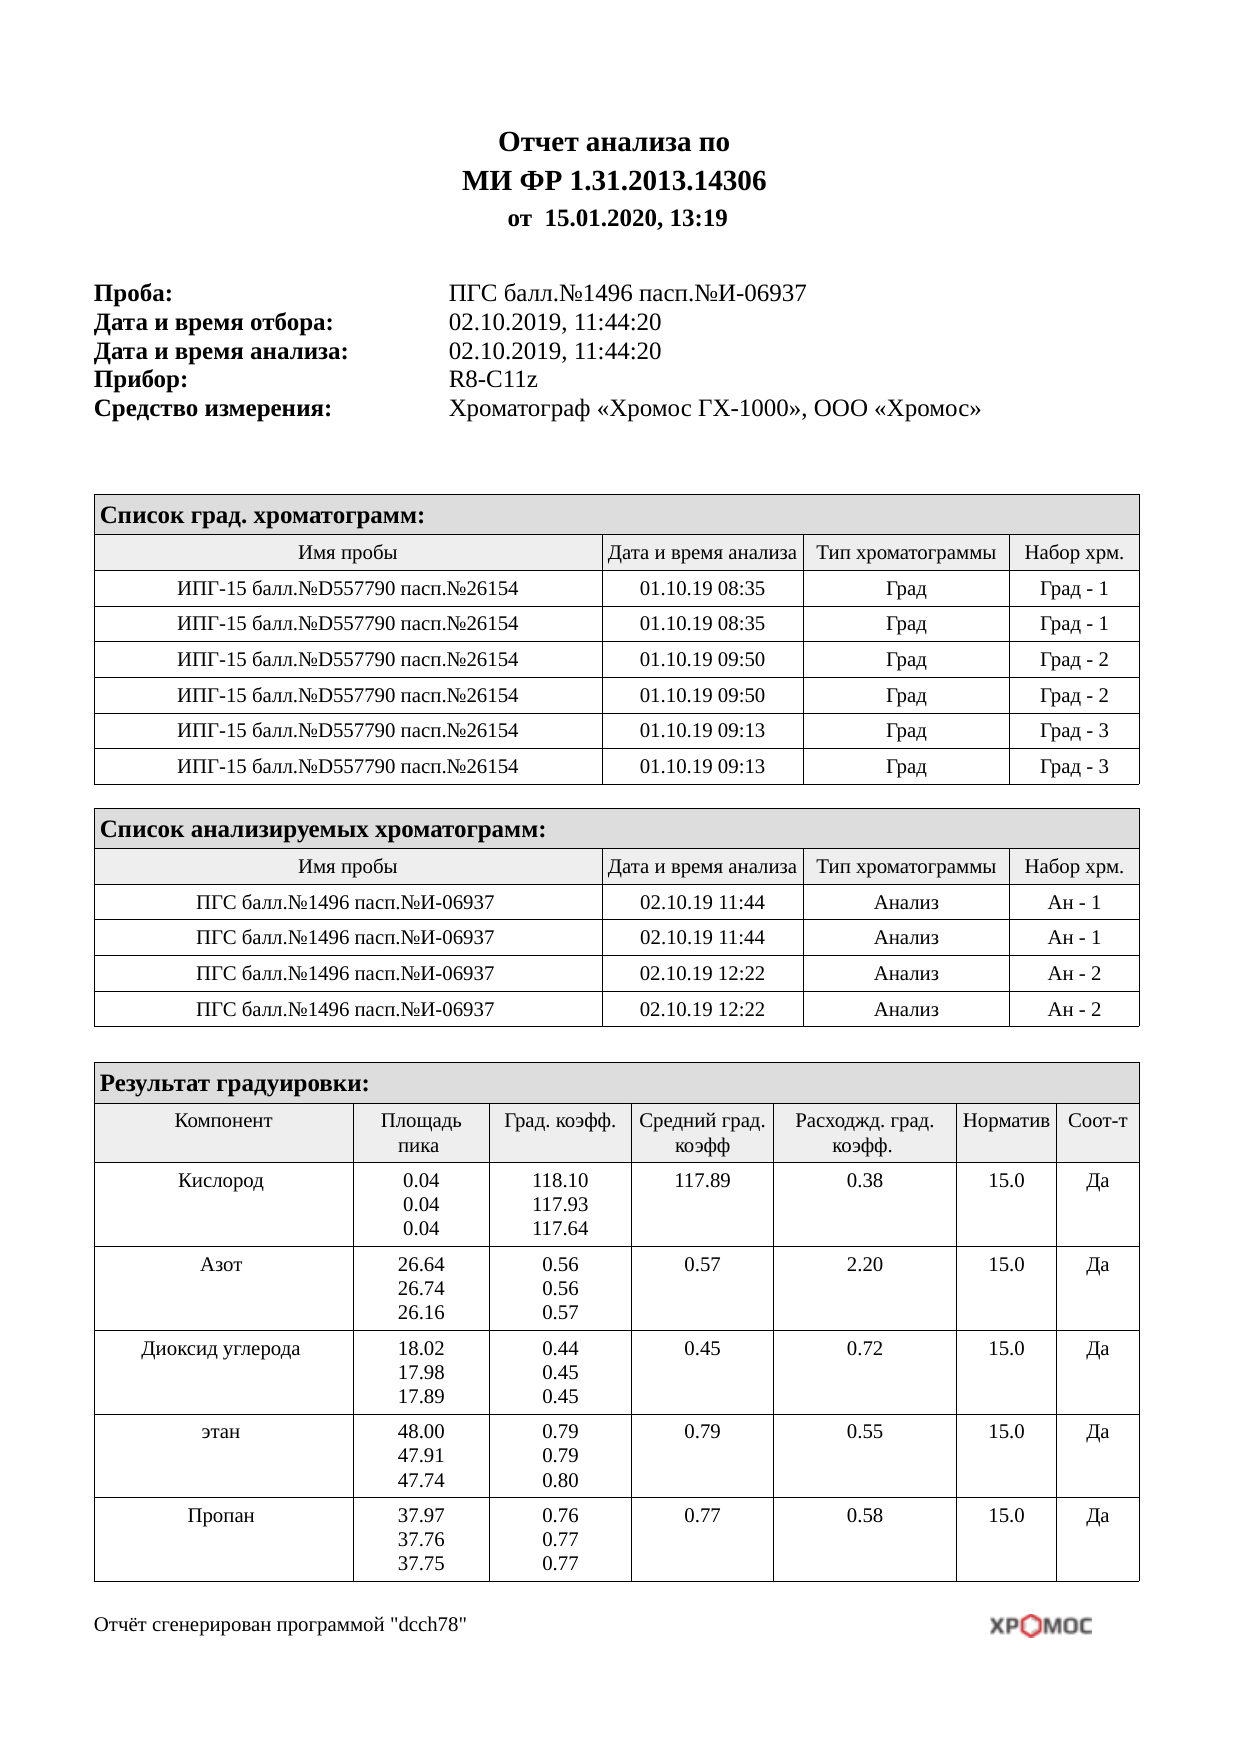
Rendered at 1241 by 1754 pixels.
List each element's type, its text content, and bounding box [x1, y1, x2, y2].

table_cell Град - 2 [1010, 678, 1139, 712]
table_cell Дата и время анализа: [94, 336, 448, 364]
table_cell 01.10.19 08:35 [603, 607, 803, 641]
table_cell 01.10.19 09:50 [603, 642, 803, 677]
table_cell 01.10.19 09:50 [603, 678, 803, 712]
table_cell 0.56 0.56 0.57 [490, 1247, 631, 1330]
table_header Результат градуировки: [95, 1063, 1139, 1103]
table_header Список анализируемых хроматограмм: [95, 809, 1139, 848]
table_cell ПГС балл.№1496 пасп.№И-06937 [95, 920, 602, 955]
table_cell Анализ [804, 992, 1009, 1026]
table_header Проба: [94, 278, 448, 307]
table_cell ПГС балл.№1496 пасп.№И-06937 [95, 956, 602, 991]
table_cell Имя пробы [95, 535, 602, 570]
table_cell Да [1057, 1331, 1139, 1413]
table_cell 48.00 47.91 47.74 [354, 1415, 489, 1497]
table_cell Средний град. коэфф [632, 1104, 773, 1162]
table_cell Град [804, 749, 1009, 784]
table_cell Ан - 1 [1010, 920, 1139, 955]
table_cell Набор хрм. [1010, 849, 1139, 884]
table_cell 0.45 [632, 1331, 773, 1413]
table_cell 01.10.19 09:13 [603, 749, 803, 784]
subtitle Отчет анализа по [94, 124, 1142, 158]
table_cell ИПГ-15 балл.№D557790 пасп.№26154 [95, 642, 602, 677]
table_cell Дата и время анализа [603, 849, 803, 884]
table_cell Набор хрм. [1010, 535, 1139, 570]
table_cell Ан - 2 [1010, 992, 1139, 1026]
table_cell 117.89 [632, 1163, 773, 1246]
table_cell Анализ [804, 885, 1009, 919]
table_cell Да [1057, 1247, 1139, 1330]
table_cell Соот-т [1057, 1104, 1139, 1162]
table_cell R8-C11z [449, 365, 1050, 393]
table_cell 01.10.19 09:13 [603, 714, 803, 748]
table_cell ИПГ-15 балл.№D557790 пасп.№26154 [95, 607, 602, 641]
table_cell Град - 3 [1010, 749, 1139, 784]
table_cell ИПГ-15 балл.№D557790 пасп.№26154 [95, 714, 602, 748]
table_cell 37.97 37.76 37.75 [354, 1498, 489, 1581]
table_cell Диоксид углерода [95, 1331, 353, 1413]
table_cell 02.10.19 11:44 [603, 885, 803, 919]
table_cell Кислород [95, 1163, 353, 1246]
table_cell Град [804, 642, 1009, 677]
table_cell 02.10.2019, 11:44:20 [449, 336, 1050, 364]
table_cell 0.79 0.79 0.80 [490, 1415, 631, 1497]
table_cell 02.10.2019, 11:44:20 [449, 307, 1050, 336]
table_cell Компонент [95, 1104, 353, 1162]
table_cell Дата и время отбора: [94, 307, 448, 336]
table_cell Ан - 1 [1010, 885, 1139, 919]
table_cell Прибор: [94, 365, 448, 393]
table_cell Град [804, 714, 1009, 748]
table_cell Тип хроматограммы [804, 849, 1009, 884]
table_cell 0.57 [632, 1247, 773, 1330]
table_cell Град [804, 571, 1009, 606]
table_cell ИПГ-15 балл.№D557790 пасп.№26154 [95, 749, 602, 784]
table_cell ИПГ-15 балл.№D557790 пасп.№26154 [95, 571, 602, 606]
table_cell 15.0 [957, 1498, 1056, 1581]
table_cell Анализ [804, 956, 1009, 991]
table_cell Град - 1 [1010, 607, 1139, 641]
table_cell 02.10.19 12:22 [603, 992, 803, 1026]
table_cell 0.77 [632, 1498, 773, 1581]
table_cell Да [1057, 1163, 1139, 1246]
table_cell Град. коэфф. [490, 1104, 631, 1162]
table_cell Азот [95, 1247, 353, 1330]
table_cell 0.55 [774, 1415, 956, 1497]
table_cell Тип хроматограммы [804, 535, 1009, 570]
subtitle МИ ФР 1.31.2013.14306 [94, 163, 1142, 197]
table_cell ПГС балл.№1496 пасп.№И-06937 [95, 885, 602, 919]
table_cell 15.0 [957, 1415, 1056, 1497]
table_cell 0.04 0.04 0.04 [354, 1163, 489, 1246]
table_cell 01.10.19 08:35 [603, 571, 803, 606]
table_cell Пропан [95, 1498, 353, 1581]
table_cell 2.20 [774, 1247, 956, 1330]
table_cell 18.02 17.98 17.89 [354, 1331, 489, 1413]
table_cell этан [95, 1415, 353, 1497]
table_cell ПГС балл.№1496 пасп.№И-06937 [95, 992, 602, 1026]
table_cell ИПГ-15 балл.№D557790 пасп.№26154 [95, 678, 602, 712]
table_cell Град - 3 [1010, 714, 1139, 748]
table_header Список град. хроматограмм: [95, 495, 1139, 534]
table_cell Дата и время анализа [603, 535, 803, 570]
table_cell Ан - 2 [1010, 956, 1139, 991]
table_cell 02.10.19 12:22 [603, 956, 803, 991]
table_cell Град [804, 678, 1009, 712]
table_cell 0.58 [774, 1498, 956, 1581]
table_cell Анализ [804, 920, 1009, 955]
table_cell 118.10 117.93 117.64 [490, 1163, 631, 1246]
table_cell 15.0 [957, 1331, 1056, 1413]
table_cell Град [804, 607, 1009, 641]
table_cell Хроматограф «Хромос ГХ-1000», ООО «Хромос» [449, 393, 1050, 422]
table_cell Град - 2 [1010, 642, 1139, 677]
table_cell 26.64 26.74 26.16 [354, 1247, 489, 1330]
table_cell Расходжд. град. коэфф. [774, 1104, 956, 1162]
table_cell Град - 1 [1010, 571, 1139, 606]
picture [990, 1614, 1092, 1638]
table_cell Имя пробы [95, 849, 602, 884]
table_cell Средство измерения: [94, 393, 448, 422]
table_cell Да [1057, 1498, 1139, 1581]
table_header ПГС балл.№1496 пасп.№И-06937 [449, 278, 1050, 307]
subtitle от 15.01.2020, 13:19 [94, 203, 1142, 232]
table_cell 02.10.19 11:44 [603, 920, 803, 955]
table_cell 0.38 [774, 1163, 956, 1246]
table_cell Да [1057, 1415, 1139, 1497]
table_cell Норматив [957, 1104, 1056, 1162]
table_cell Площадь пика [354, 1104, 489, 1162]
table_cell 0.79 [632, 1415, 773, 1497]
table_cell 0.76 0.77 0.77 [490, 1498, 631, 1581]
table_cell 15.0 [957, 1163, 1056, 1246]
table_cell 0.72 [774, 1331, 956, 1413]
table_cell 0.44 0.45 0.45 [490, 1331, 631, 1413]
table_cell 15.0 [957, 1247, 1056, 1330]
